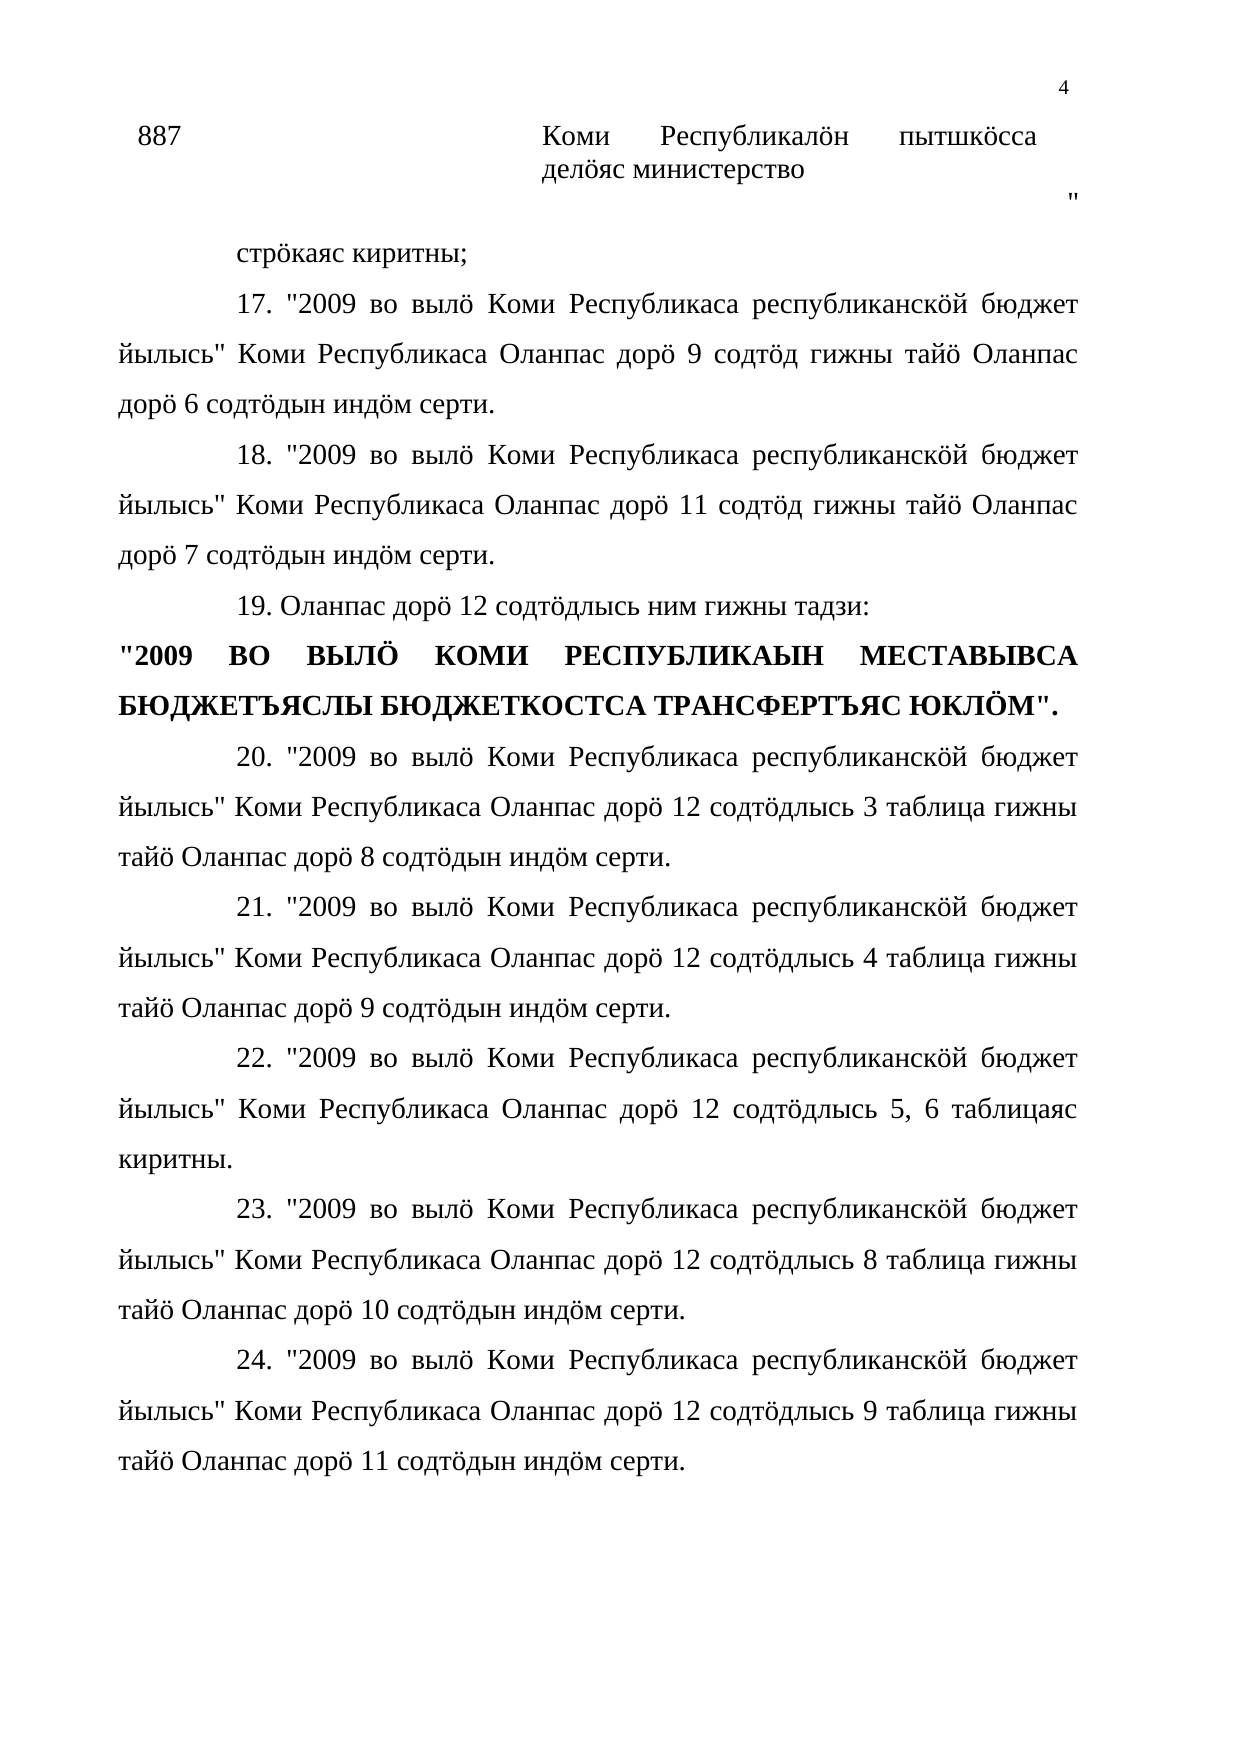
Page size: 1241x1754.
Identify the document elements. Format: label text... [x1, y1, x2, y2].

text 24. "2009 во вылö Коми Республикаса республиканскöй бюджет йылысь" Коми Республикаса Оланпас дорö 12 содтöдлысь 9 таблица гижны тайö Оланпас дорö 11 содтöдын индöм серти. [118, 1342, 1079, 1477]
text 23. "2009 во вылö Коми Республикаса республиканскöй бюджет йылысь" Коми Республикаса Оланпас дорö 12 содтöдлысь 8 таблица гижны тайö Оланпас дорö 10 содтöдын индöм серти. [118, 1191, 1079, 1326]
table_header [212, 118, 531, 185]
text стрöкаяс киритны; [118, 236, 1079, 269]
text "2009 ВО ВЫЛÖ КОМИ РЕСПУБЛИКАЫН МЕСТАВЫВСА БЮДЖЕТЪЯСЛЫ БЮДЖЕТКОСТСА ТРАНСФЕРТЪЯС ЮКЛÖМ". [118, 638, 1079, 722]
text " [118, 185, 1079, 219]
table_header 887 [107, 118, 212, 185]
text 17. "2009 во вылö Коми Республикаса республиканскöй бюджет йылысь" Коми Республикаса Оланпас дорö 9 содтöд гижны тайö Оланпас дорö 6 содтöдын индöм серти. [118, 286, 1079, 420]
text 18. "2009 во вылö Коми Республикаса республиканскöй бюджет йылысь" Коми Республикаса Оланпас дорö 11 содтöд гижны тайö Оланпас дорö 7 содтöдын индöм серти. [118, 437, 1079, 571]
text 19. Оланпас дорö 12 содтöдлысь ним гижны тадзи: [118, 588, 1079, 621]
text 21. "2009 во вылö Коми Республикаса республиканскöй бюджет йылысь" Коми Республикаса Оланпас дорö 12 содтöдлысь 4 таблица гижны тайö Оланпас дорö 9 содтöдын индöм серти. [118, 889, 1079, 1024]
text 22. "2009 во вылö Коми Республикаса республиканскöй бюджет йылысь" Коми Республикаса Оланпас дорö 12 содтöдлысь 5, 6 таблицаяс киритны. [118, 1041, 1079, 1175]
table_header Коми Республикалöн пытшкöсса делöяс министерство [531, 118, 1048, 185]
text 20. "2009 во вылö Коми Республикаса республиканскöй бюджет йылысь" Коми Республикаса Оланпас дорö 12 содтöдлысь 3 таблица гижны тайö Оланпас дорö 8 содтöдын индöм серти. [118, 739, 1079, 873]
